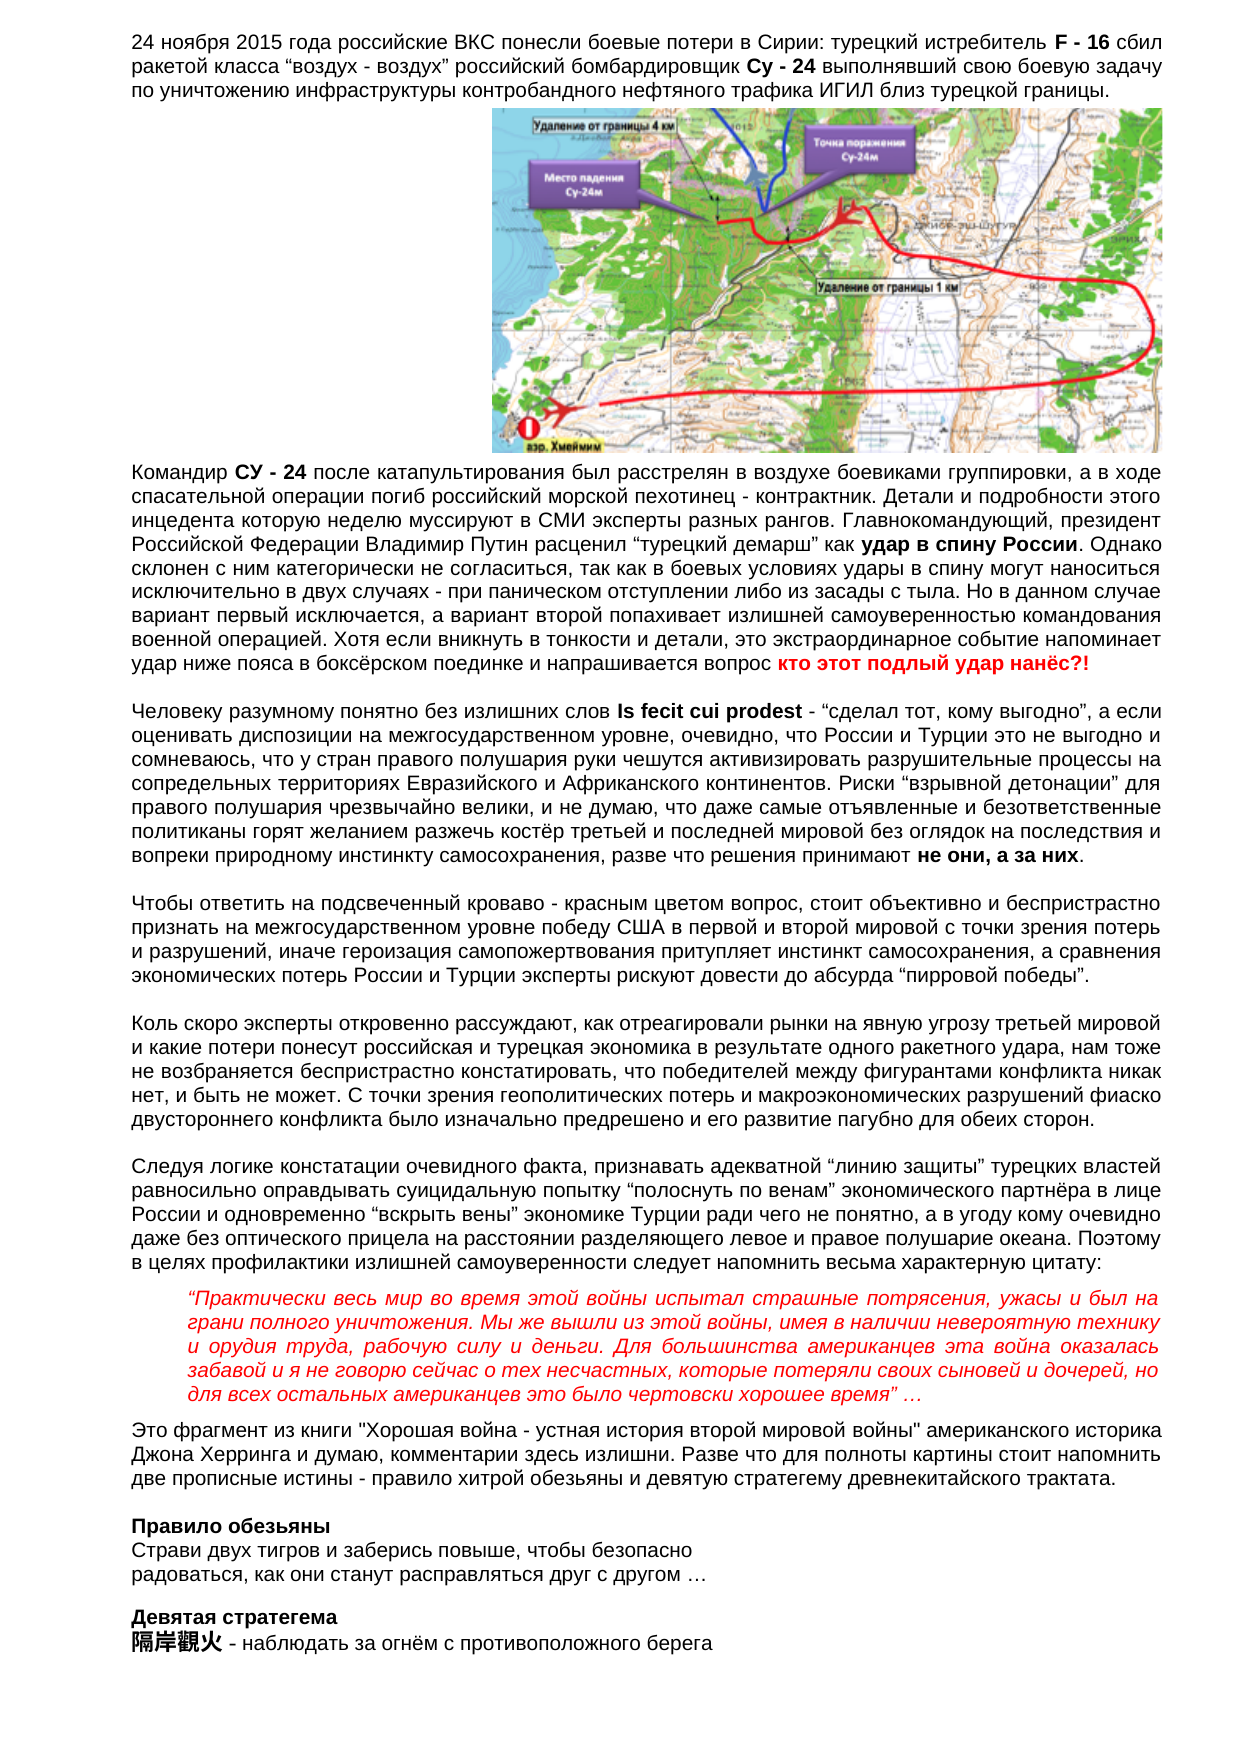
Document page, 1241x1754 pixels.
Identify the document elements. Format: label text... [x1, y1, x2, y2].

text “Практически весь мир во время этой войны испытал страшные потрясения, ужасы и был на грани полного уничтожения. Мы же вышли из этой войны, имея в наличии невероятную технику и орудия труда, рабочую силу и деньги. Для большинства американцев эта война оказалась забавой и я не говорю сейчас о тех несчастных, которые потеряли своих сыновей и дочерей, но для всех остальных американцев это было чертовски хорошее время” … [187, 1286, 1162, 1406]
text Командир СУ - 24 после катапультирования был расстрелян в воздухе боевиками группировки, а в ходе спасательной операции погиб российский морской пехотинец - контрактник. Детали и подробности этого инцедента которую неделю муссируют в СМИ эксперты разных рангов. Главнокомандующий, президент Российской Федерации Владимир Путин расценил “турецкий демарш” как удар в спину России. Однако склонен с ним категорически не согласиться, так как в боевых условиях удары в спину могут наноситься исключительно в двух случаях - при паническом отступлении либо из засады с тыла. Но в данном случае вариант первый исключается, а вариант второй попахивает излишней самоуверенностью командования военной операцией. Хотя если вникнуть в тонкости и детали, это экстраординарное событие напоминает удар ниже пояса в боксёрском поединке и напрашивается вопрос кто этот подлый удар нанёс?! [131, 459, 1162, 675]
text Коль скоро эксперты откровенно рассуждают, как отреагировали рынки на явную угрозу третьей мировой и какие потери понесут российская и турецкая экономика в результате одного ракетного удара, нам тоже не возбраняется беспристрастно констатировать, что победителей между фигурантами конфликта никак нет, и быть не может. С точки зрения геополитических потерь и макроэкономических разрушений фиаско двустороннего конфликта было изначально предрешено и его развитие пагубно для обеих сторон. [131, 1011, 1162, 1130]
text Человеку разумному понятно без излишних слов Is fecit cui prodest - “сделал тот, кому выгодно”, а если оценивать диспозиции на межгосударственном уровне, очевидно, что России и Турции это не выгодно и сомневаюсь, что у стран правого полушария руки чешутся активизировать разрушительные процессы на сопредельных территориях Евразийского и Африканского континентов. Риски “взрывной детонации” для правого полушария чрезвычайно велики, и не думаю, что даже самые отъявленные и безответственные политиканы горят желанием разжечь костёр третьей и последней мировой без оглядок на последствия и вопреки природному инстинкту самосохранения, разве что решения принимают не они, а за них. [131, 699, 1162, 867]
text 24 ноября 2015 года российские ВКС понесли боевые потери в Сирии: турецкий истребитель F - 16 сбил ракетой класса “воздух - воздух” российский бомбардировщик Су - 24 выполнявший свою боевую задачу по уничтожению инфраструктуры контробандного нефтяного трафика ИГИЛ близ турецкой границы. [131, 29, 1162, 101]
text Девятая стратегема [131, 1605, 1162, 1629]
text Чтобы ответить на подсвеченный кроваво - красным цветом вопрос, стоит объективно и беспристрастно признать на межгосударственном уровне победу США в первой и второй мировой с точки зрения потерь и разрушений, иначе героизация самопожертвования притупляет инстинкт самосохранения, а сравнения экономических потерь России и Турции эксперты рискуют довести до абсурда “пирровой победы”. [131, 891, 1162, 987]
text 隔岸觀火 - наблюдать за огнём с противоположного берега [131, 1629, 1162, 1655]
text Это фрагмент из книги "Хорошая война - устная история второй мировой войны" американского историка Джона Херринга и думаю, комментарии здесь излишни. Разве что для полноты картины стоит напомнить две прописные истины - правило хитрой обезьяны и девятую стратегему древнекитайского трактата. [131, 1418, 1162, 1490]
text Правило обезьяны [131, 1514, 1162, 1538]
text Следуя логике констатации очевидного факта, признавать адекватной “линию защиты” турецких властей равносильно оправдывать суицидальную попытку “полоснуть по венам” экономического партнёра в лице России и одновременно “вскрыть вены” экономике Турции ради чего не понятно, а в угоду кому очевидно даже без оптического прицела на расстоянии разделяющего левое и правое полушарие океана. Поэтому в целях профилактики излишней самоуверенности следует напомнить весьма характерную цитату: [131, 1154, 1162, 1274]
text радоваться, как они станут расправляться друг с другом … [131, 1562, 1162, 1586]
text Страви двух тигров и заберись повыше, чтобы безопасно [131, 1538, 1162, 1562]
